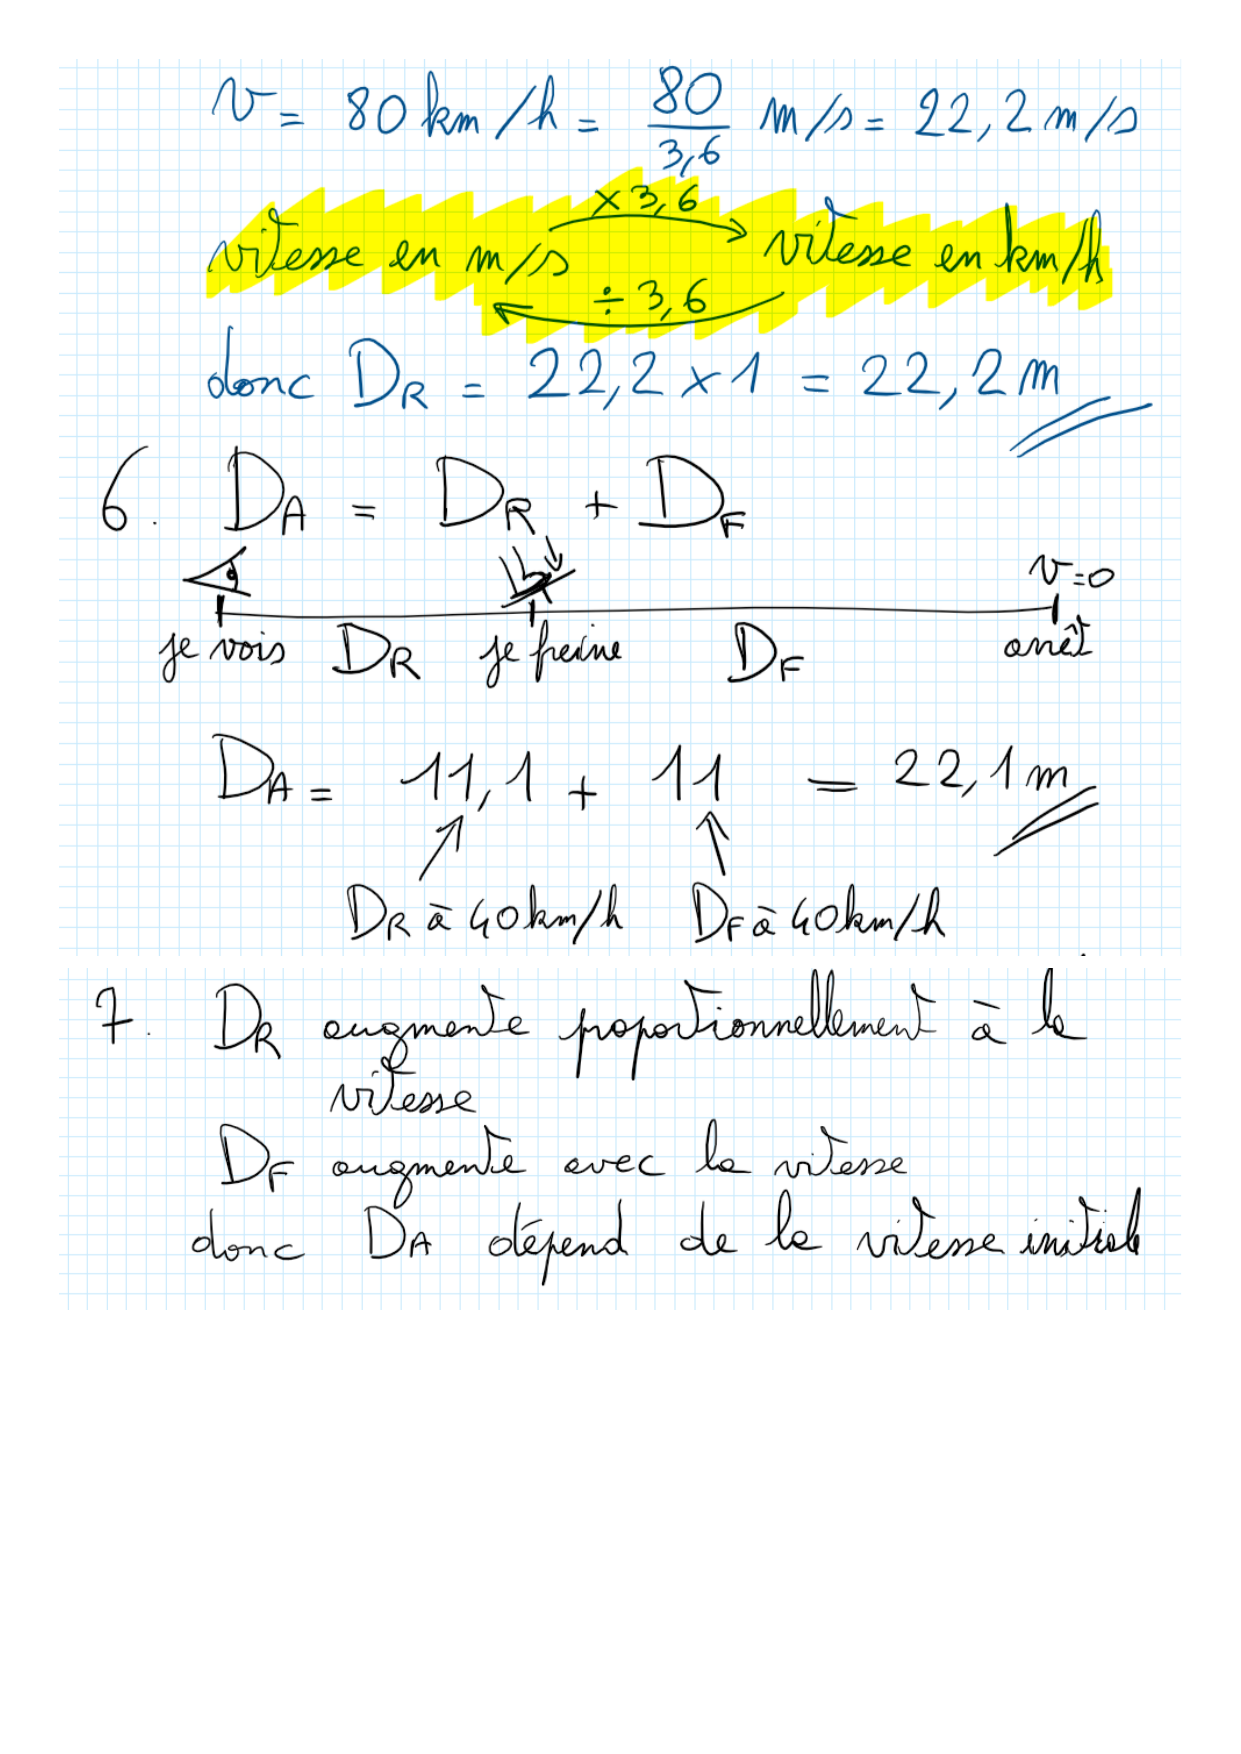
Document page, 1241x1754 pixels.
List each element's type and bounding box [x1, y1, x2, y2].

picture [59, 59, 1182, 956]
picture [59, 968, 1182, 1310]
